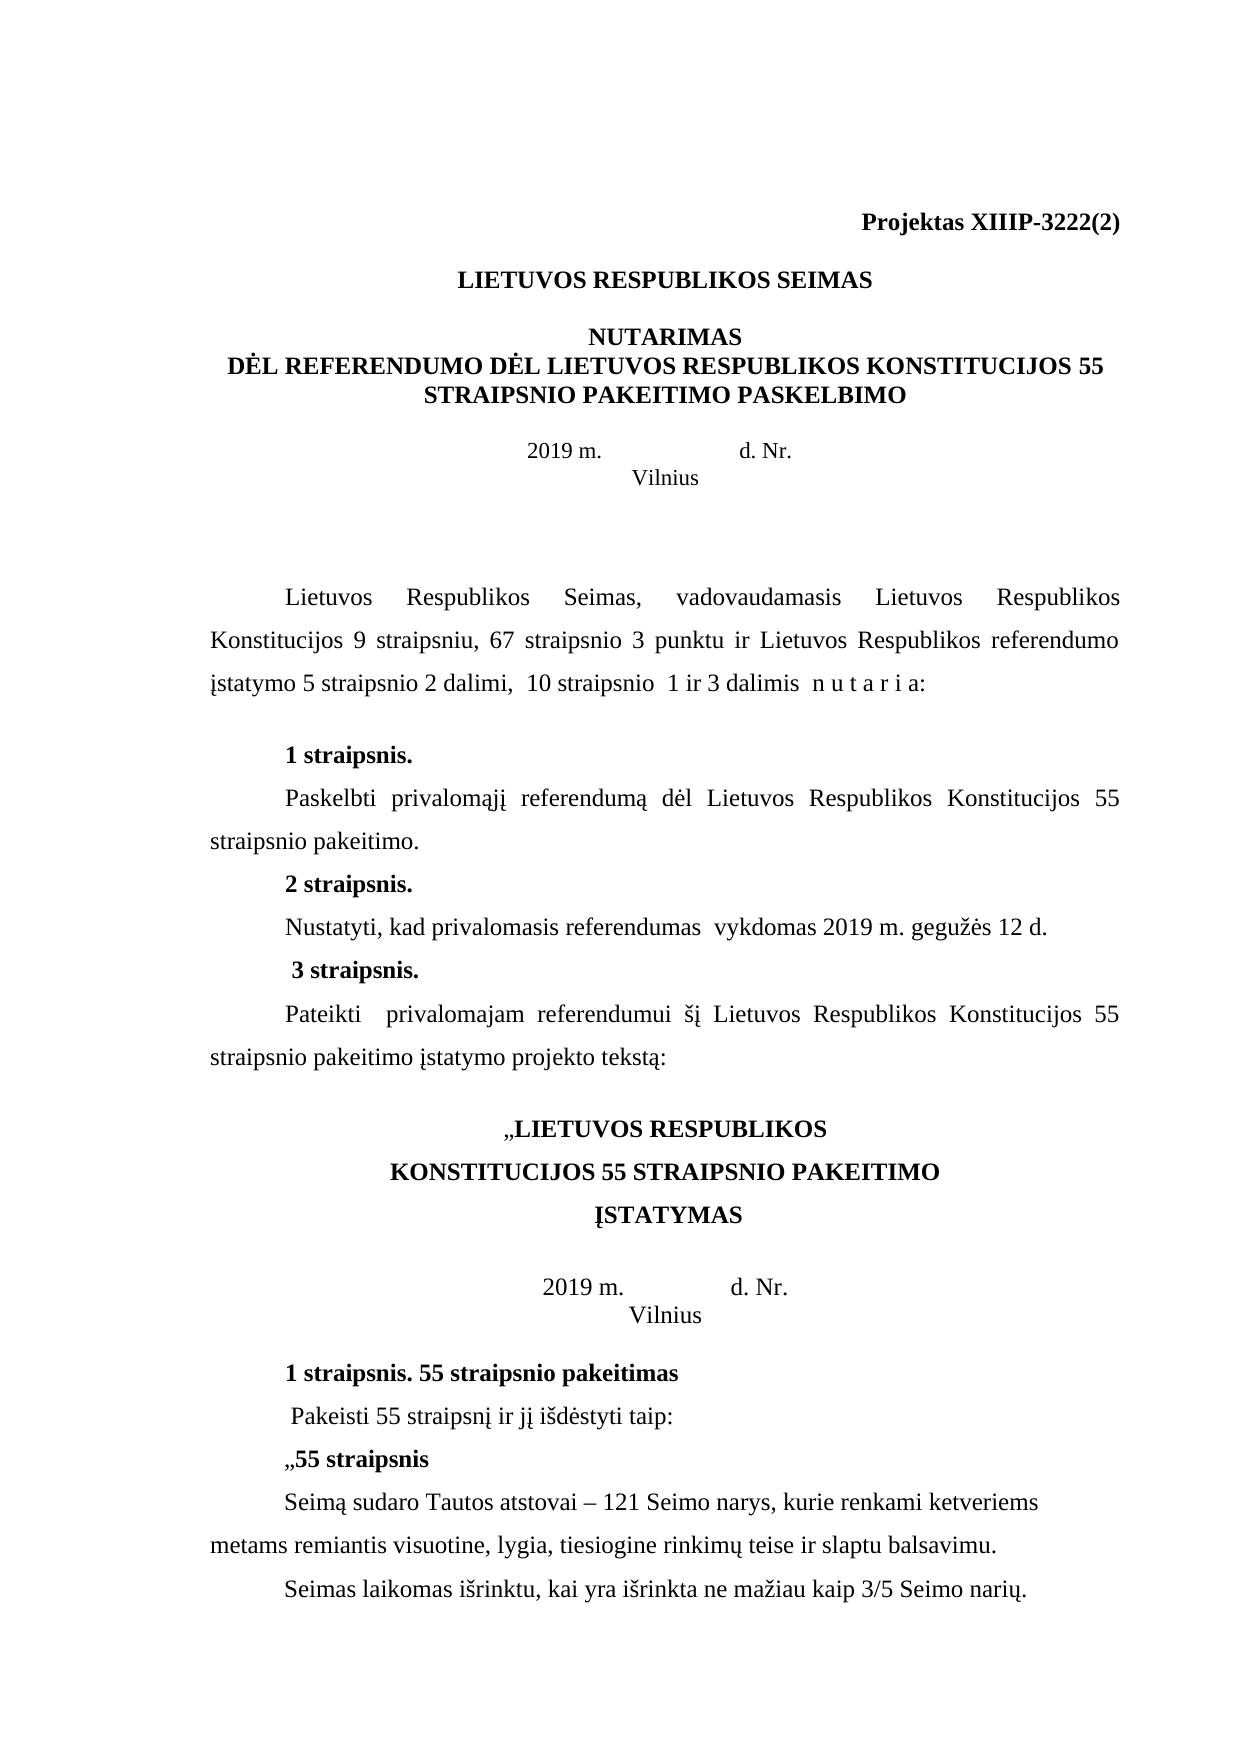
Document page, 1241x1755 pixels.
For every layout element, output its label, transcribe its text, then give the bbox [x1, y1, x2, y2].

text LIETUVOS RESPUBLIKOS SEIMAS [210, 265, 1120, 294]
text Seimą sudaro Tautos atstovai – 121 Seimo narys, kurie renkami ketveriems metams remiantis visuotine, lygia, tiesiogine rinkimų teise ir slaptu balsavimu. [210, 1487, 1120, 1559]
text NUTARIMAS [210, 322, 1120, 351]
text KONSTITUCIJOS 55 STRAIPSNIO PAKEITIMO [210, 1157, 1120, 1186]
text 2 straipsnis. [210, 869, 1120, 898]
text Paskelbti privalomąjį referendumą dėl Lietuvos Respublikos Konstitucijos 55 straipsnio pakeitimo. [210, 783, 1120, 855]
text 2019 m. d. Nr. [210, 1272, 1120, 1301]
text 1 straipsnis. [210, 740, 1120, 769]
text Nustatyti, kad privalomasis referendumas vykdomas 2019 m. gegužės 12 d. [210, 912, 1120, 941]
text „LIETUVOS RESPUBLIKOS [210, 1114, 1120, 1142]
text Vilnius [210, 1301, 1120, 1329]
text Vilnius [210, 464, 1120, 490]
text 2019 m. d. Nr. [210, 437, 1120, 464]
text Pakeisti 55 straipsnį ir jį išdėstyti taip: [210, 1401, 1120, 1430]
text 3 straipsnis. [210, 956, 1120, 984]
text Projektas XIIIP-3222(2) [210, 207, 1120, 236]
text Pateikti privalomajam referendumui šį Lietuvos Respublikos Konstitucijos 55 straipsnio pakeitimo įstatymo projekto tekstą: [210, 999, 1120, 1071]
text 1 straipsnis. 55 straipsnio pakeitimas [210, 1358, 1120, 1387]
text Lietuvos Respublikos Seimas, vadovaudamasis Lietuvos Respublikos Konstitucijos 9 straipsniu, 67 straipsnio 3 punktu ir Lietuvos Respublikos referendumo įstatymo 5 straipsnio 2 dalimi, 10 straipsnio 1 ir 3 dalimis n u t a r i a: [210, 582, 1120, 697]
text DĖL REFERENDUMO DĖL LIETUVOS RESPUBLIKOS KONSTITUCIJOS 55 STRAIPSNIO PAKEITIMO PASKELBIMO [210, 351, 1120, 409]
text ĮSTATYMAS [210, 1200, 1120, 1229]
text „55 straipsnis [210, 1444, 1120, 1473]
text Seimas laikomas išrinktu, kai yra išrinkta ne mažiau kaip 3/5 Seimo narių. [210, 1574, 1120, 1602]
